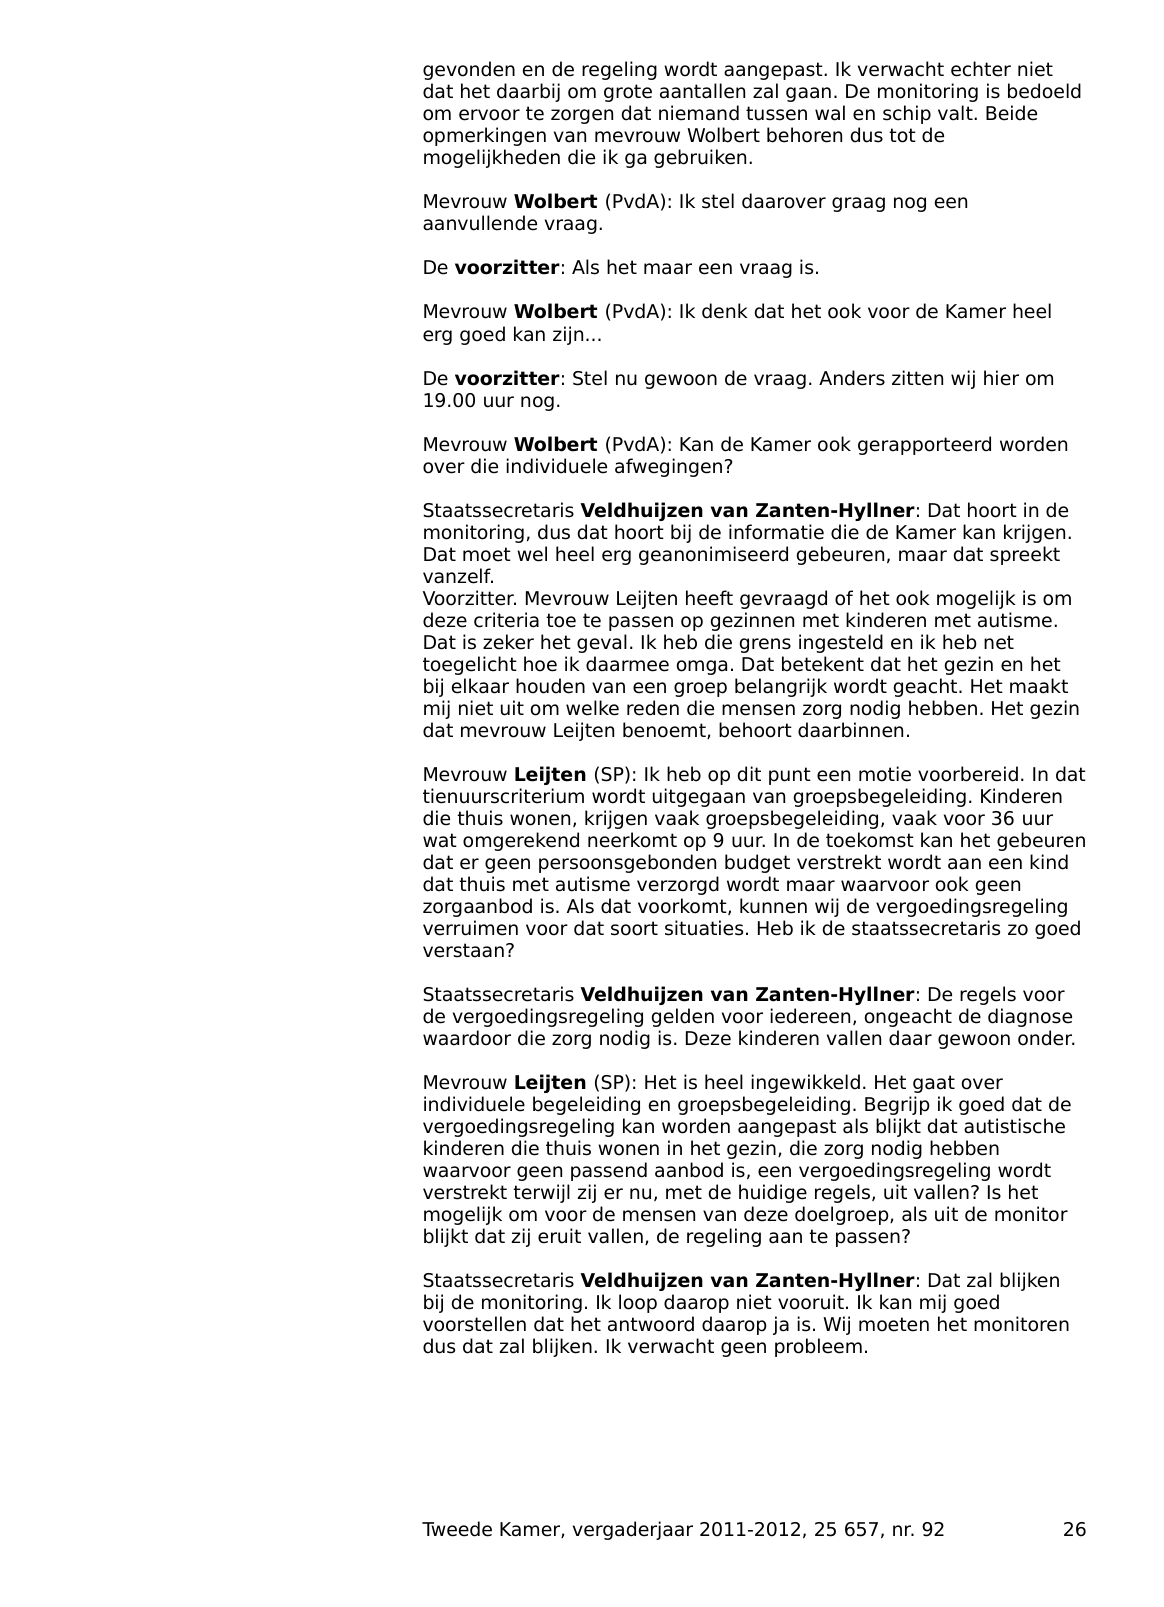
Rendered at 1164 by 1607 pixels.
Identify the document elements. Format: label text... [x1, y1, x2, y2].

text Mevrouw Leijten (SP): Het is heel ingewikkeld. Het gaat over individuele begeleiding en groepsbegeleiding. Begrijp ik goed dat de vergoedingsregeling kan worden aangepast als blijkt dat autistische kinderen die thuis wonen in het gezin, die zorg nodig hebben waarvoor geen passend aanbod is, een vergoedingsregeling wordt verstrekt terwijl zij er nu, met de huidige regels, uit vallen? Is het mogelijk om voor de mensen van deze doelgroep, als uit de monitor blijkt dat zij eruit vallen, de regeling aan te passen? [422, 1072, 1087, 1248]
text Staatssecretaris Veldhuijzen van Zanten-Hyllner: De regels voor de vergoedingsregeling gelden voor iedereen, ongeacht de diagnose waardoor die zorg nodig is. Deze kinderen vallen daar gewoon onder. [422, 984, 1087, 1050]
text gevonden en de regeling wordt aangepast. Ik verwacht echter niet dat het daarbij om grote aantallen zal gaan. De monitoring is bedoeld om ervoor te zorgen dat niemand tussen wal en schip valt. Beide opmerkingen van mevrouw Wolbert behoren dus tot de mogelijkheden die ik ga gebruiken. [422, 59, 1087, 169]
text Mevrouw Leijten (SP): Ik heb op dit punt een motie voorbereid. In dat tienuurscriterium wordt uitgegaan van groepsbegeleiding. Kinderen die thuis wonen, krijgen vaak groepsbegeleiding, vaak voor 36 uur wat omgerekend neerkomt op 9 uur. In de toekomst kan het gebeuren dat er geen persoonsgebonden budget verstrekt wordt aan een kind dat thuis met autisme verzorgd wordt maar waarvoor ook geen zorgaanbod is. Als dat voorkomt, kunnen wij de vergoedingsregeling verruimen voor dat soort situaties. Heb ik de staatssecretaris zo goed verstaan? [422, 764, 1087, 962]
text Mevrouw Wolbert (PvdA): Ik stel daarover graag nog een aanvullende vraag. [422, 191, 1087, 235]
text Mevrouw Wolbert (PvdA): Ik denk dat het ook voor de Kamer heel erg goed kan zijn... [422, 301, 1087, 345]
text De voorzitter: Stel nu gewoon de vraag. Anders zitten wij hier om 19.00 uur nog. [422, 368, 1087, 412]
text De voorzitter: Als het maar een vraag is. [422, 257, 1087, 279]
text Mevrouw Wolbert (PvdA): Kan de Kamer ook gerapporteerd worden over die individuele afwegingen? [422, 434, 1087, 478]
text Voorzitter. Mevrouw Leijten heeft gevraagd of het ook mogelijk is om deze criteria toe te passen op gezinnen met kinderen met autisme. Dat is zeker het geval. Ik heb die grens ingesteld en ik heb net toegelicht hoe ik daarmee omga. Dat betekent dat het gezin en het bij elkaar houden van een groep belangrijk wordt geacht. Het maakt mij niet uit om welke reden die mensen zorg nodig hebben. Het gezin dat mevrouw Leijten benoemt, behoort daarbinnen. [422, 588, 1087, 742]
text Staatssecretaris Veldhuijzen van Zanten-Hyllner: Dat hoort in de monitoring, dus dat hoort bij de informatie die de Kamer kan krijgen. Dat moet wel heel erg geanonimiseerd gebeuren, maar dat spreekt vanzelf. [422, 500, 1087, 588]
text Staatssecretaris Veldhuijzen van Zanten-Hyllner: Dat zal blijken bij de monitoring. Ik loop daarop niet vooruit. Ik kan mij goed voorstellen dat het antwoord daarop ja is. Wij moeten het monitoren dus dat zal blijken. Ik verwacht geen probleem. [422, 1270, 1087, 1358]
